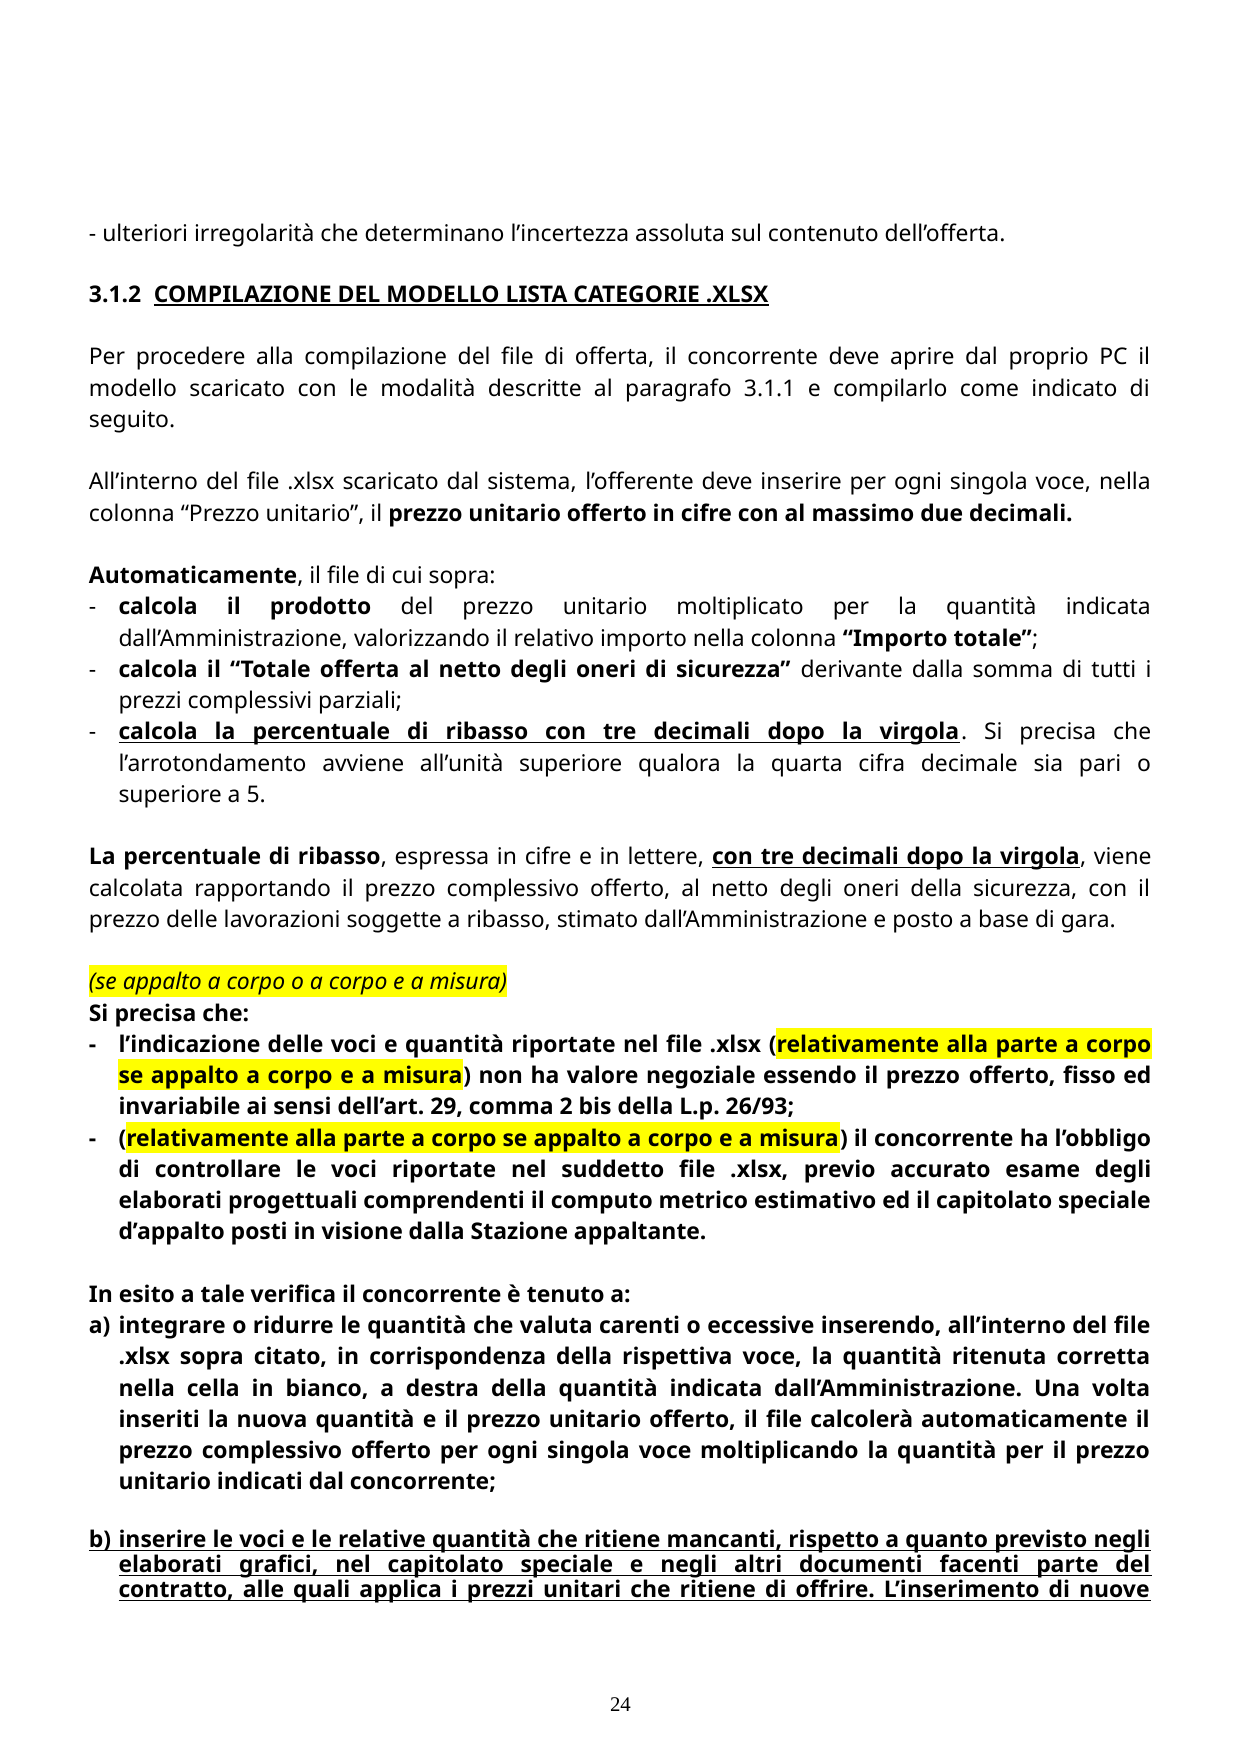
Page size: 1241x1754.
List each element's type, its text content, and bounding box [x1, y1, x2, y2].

text - l’indicazione delle voci e quantità riportate nel file .xlsx (relativamente alla parte a corpo se appalto a corpo e a misura) non ha valore negoziale essendo il prezzo offerto, fisso ed invariabile ai sensi dell’art. 29, comma 2 bis della L.p. 26/93; [89, 1028, 1152, 1122]
text - calcola il prodotto del prezzo unitario moltiplicato per la quantità indicata dall’Amministrazione, valorizzando il relativo importo nella colonna “Importo totale”; [89, 590, 1152, 653]
text - (relativamente alla parte a corpo se appalto a corpo e a misura) il concorrente ha l’obbligo di controllare le voci riportate nel suddetto file .xlsx, previo accurato esame degli elaborati progettuali comprendenti il computo metrico estimativo ed il capitolato speciale d’appalto posti in visione dalla Stazione appaltante. [89, 1122, 1152, 1247]
text In esito a tale verifica il concorrente è tenuto a: [89, 1278, 1152, 1309]
text Automaticamente, il file di cui sopra: [89, 559, 1152, 590]
text La percentuale di ribasso, espressa in cifre e in lettere, con tre decimali dopo la virgola, viene calcolata rapportando il prezzo complessivo offerto, al netto degli oneri della sicurezza, con il prezzo delle lavorazioni soggette a ribasso, stimato dall’Amministrazione e posto a base di gara. [89, 840, 1152, 934]
text b) inserire le voci e le relative quantità che ritiene mancanti, rispetto a quanto previsto negli elaborati grafici, nel capitolato speciale e negli altri documenti facenti parte del contratto, alle quali applica i prezzi unitari che ritiene di offrire. L’inserimento di nuove [89, 1528, 1152, 1603]
text All’interno del file .xlsx scaricato dal sistema, l’offerente deve inserire per ogni singola voce, nella colonna “Prezzo unitario”, il prezzo unitario offerto in cifre con al massimo due decimali. [89, 465, 1152, 528]
text - calcola la percentuale di ribasso con tre decimali dopo la virgola. Si precisa che l’arrotondamento avviene all’unità superiore qualora la quarta cifra decimale sia pari o superiore a 5. [89, 715, 1152, 809]
text - calcola il “Totale offerta al netto degli oneri di sicurezza” derivante dalla somma di tutti i prezzi complessivi parziali; [89, 653, 1152, 715]
text a) integrare o ridurre le quantità che valuta carenti o eccessive inserendo, all’interno del file .xlsx sopra citato, in corrispondenza della rispettiva voce, la quantità ritenuta corretta nella cella in bianco, a destra della quantità indicata dall’Amministrazione. Una volta inseriti la nuova quantità e il prezzo unitario offerto, il file calcolerà automaticamente il prezzo complessivo offerto per ogni singola voce moltiplicando la quantità per il prezzo unitario indicati dal concorrente; [89, 1309, 1152, 1497]
text (se appalto a corpo o a corpo e a misura) [89, 965, 1152, 997]
text 3.1.2 COMPILAZIONE DEL MODELLO LISTA CATEGORIE .XLSX [89, 278, 1152, 309]
list Per procedere alla compilazione del file di offerta, il concorrente deve aprire dal proprio PC il modello scaricato con le modalità descritte al paragrafo 3.1.1 e compilarlo come indicato di seguito. [89, 340, 1152, 434]
text Si precisa che: [89, 997, 1152, 1028]
text - ulteriori irregolarità che determinano l’incertezza assoluta sul contenuto dell’offerta. [89, 222, 1152, 247]
